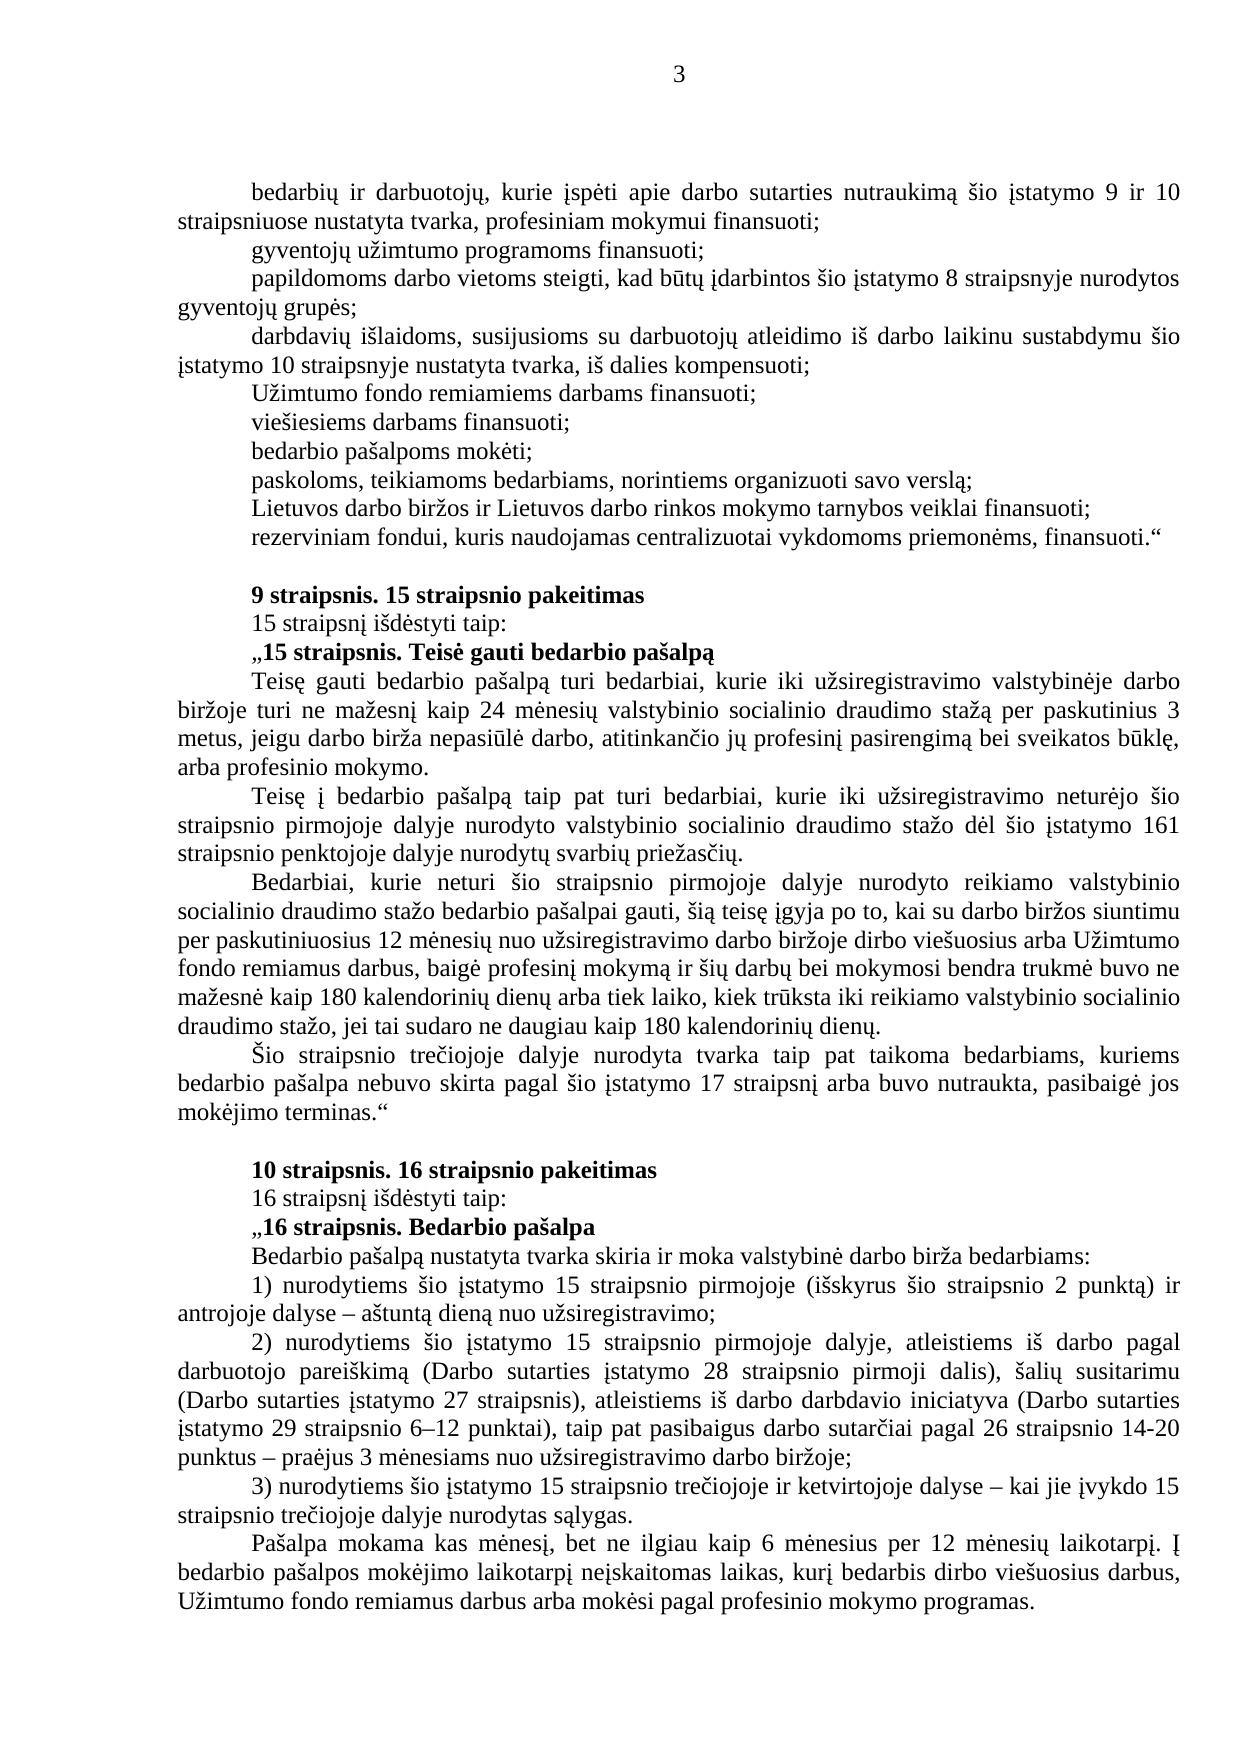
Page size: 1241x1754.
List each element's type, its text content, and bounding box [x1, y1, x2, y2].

text „15 straipsnis. Teisė gauti bedarbio pašalpą [177, 637, 1181, 666]
text papildomoms darbo vietoms steigti, kad būtų įdarbintos šio įstatymo 8 straipsnyje nurodytos gyventojų grupės; [177, 263, 1181, 321]
text Pašalpa mokama kas mėnesį, bet ne ilgiau kaip 6 mėnesius per 12 mėnesių laikotarpį. Į bedarbio pašalpos mokėjimo laikotarpį neįskaitomas laikas, kurį bedarbis dirbo viešuosius darbus, Užimtumo fondo remiamus darbus arba mokėsi pagal profesinio mokymo programas. [177, 1528, 1181, 1615]
text paskoloms, teikiamoms bedarbiams, norintiems organizuoti savo verslą; [177, 465, 1181, 493]
text Užimtumo fondo remiamiems darbams finansuoti; [177, 378, 1181, 407]
text 2) nurodytiems šio įstatymo 15 straipsnio pirmojoje dalyje, atleistiems iš darbo pagal darbuotojo pareiškimą (Darbo sutarties įstatymo 28 straipsnio pirmoji dalis), šalių susitarimu (Darbo sutarties įstatymo 27 straipsnis), atleistiems iš darbo darbdavio iniciatyva (Darbo sutarties įstatymo 29 straipsnio 6–12 punktai), taip pat pasibaigus darbo sutarčiai pagal 26 straipsnio 14-20 punktus – praėjus 3 mėnesiams nuo užsiregistravimo darbo biržoje; [177, 1327, 1181, 1471]
text bedarbio pašalpoms mokėti; [177, 436, 1181, 465]
text Lietuvos darbo biržos ir Lietuvos darbo rinkos mokymo tarnybos veiklai finansuoti; [177, 493, 1181, 522]
text 10 straipsnis. 16 straipsnio pakeitimas [177, 1155, 1181, 1183]
text „16 straipsnis. Bedarbio pašalpa [177, 1212, 1181, 1241]
text 9 straipsnis. 15 straipsnio pakeitimas [177, 580, 1181, 608]
text Bedarbio pašalpą nustatyta tvarka skiria ir moka valstybinė darbo birža bedarbiams: [177, 1241, 1181, 1270]
text darbdavių išlaidoms, susijusioms su darbuotojų atleidimo iš darbo laikinu sustabdymu šio įstatymo 10 straipsnyje nustatyta tvarka, iš dalies kompensuoti; [177, 321, 1181, 378]
text 1) nurodytiems šio įstatymo 15 straipsnio pirmojoje (išskyrus šio straipsnio 2 punktą) ir antrojoje dalyse – aštuntą dieną nuo užsiregistravimo; [177, 1270, 1181, 1327]
text gyventojų užimtumo programoms finansuoti; [177, 235, 1181, 263]
text Bedarbiai, kurie neturi šio straipsnio pirmojoje dalyje nurodyto reikiamo valstybinio socialinio draudimo stažo bedarbio pašalpai gauti, šią teisę įgyja po to, kai su darbo biržos siuntimu per paskutiniuosius 12 mėnesių nuo užsiregistravimo darbo biržoje dirbo viešuosius arba Užimtumo fondo remiamus darbus, baigė profesinį mokymą ir šių darbų bei mokymosi bendra trukmė buvo ne mažesnė kaip 180 kalendorinių dienų arba tiek laiko, kiek trūksta iki reikiamo valstybinio socialinio draudimo stažo, jei tai sudaro ne daugiau kaip 180 kalendorinių dienų. [177, 867, 1181, 1040]
text viešiesiems darbams finansuoti; [177, 407, 1181, 436]
text bedarbių ir darbuotojų, kurie įspėti apie darbo sutarties nutraukimą šio įstatymo 9 ir 10 straipsniuose nustatyta tvarka, profesiniam mokymui finansuoti; [177, 177, 1181, 235]
text 15 straipsnį išdėstyti taip: [177, 608, 1181, 637]
text 3) nurodytiems šio įstatymo 15 straipsnio trečiojoje ir ketvirtojoje dalyse – kai jie įvykdo 15 straipsnio trečiojoje dalyje nurodytas sąlygas. [177, 1471, 1181, 1528]
text 16 straipsnį išdėstyti taip: [177, 1183, 1181, 1212]
text Šio straipsnio trečiojoje dalyje nurodyta tvarka taip pat taikoma bedarbiams, kuriems bedarbio pašalpa nebuvo skirta pagal šio įstatymo 17 straipsnį arba buvo nutraukta, pasibaigė jos mokėjimo terminas.“ [177, 1040, 1181, 1126]
text rezerviniam fondui, kuris naudojamas centralizuotai vykdomoms priemonėms, finansuoti.“ [177, 522, 1181, 551]
text Teisę į bedarbio pašalpą taip pat turi bedarbiai, kurie iki užsiregistravimo neturėjo šio straipsnio pirmojoje dalyje nurodyto valstybinio socialinio draudimo stažo dėl šio įstatymo 161 straipsnio penktojoje dalyje nurodytų svarbių priežasčių. [177, 781, 1181, 867]
text Teisę gauti bedarbio pašalpą turi bedarbiai, kurie iki užsiregistravimo valstybinėje darbo biržoje turi ne mažesnį kaip 24 mėnesių valstybinio socialinio draudimo stažą per paskutinius 3 metus, jeigu darbo birža nepasiūlė darbo, atitinkančio jų profesinį pasirengimą bei sveikatos būklę, arba profesinio mokymo. [177, 666, 1181, 781]
